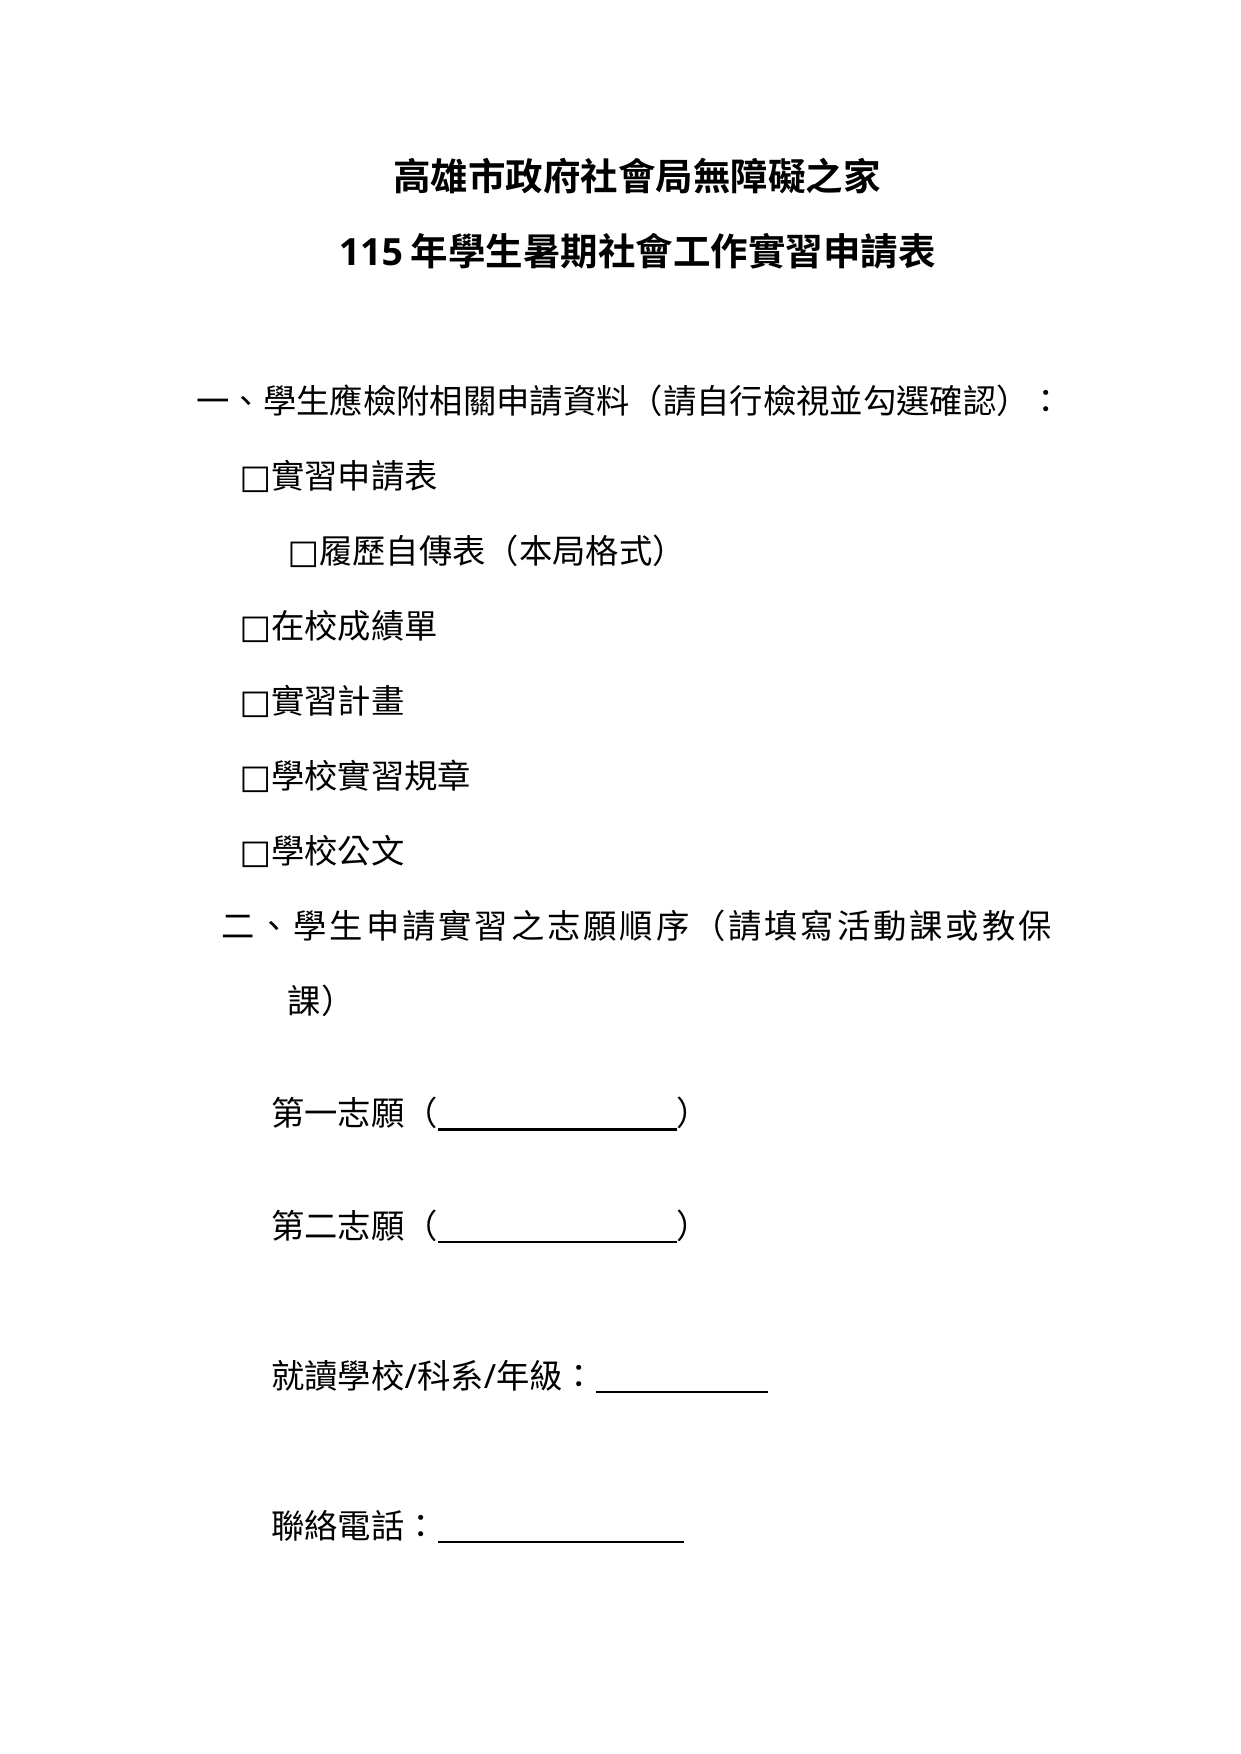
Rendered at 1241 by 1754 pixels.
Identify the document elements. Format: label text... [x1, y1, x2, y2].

text 二、學生申請實習之志願順序（請填寫活動課或教保課） [221, 886, 1053, 1036]
text 高雄市政府社會局無障礙之家 [221, 136, 1053, 211]
text 第二志願（ ） [271, 1186, 1053, 1261]
text □履歷自傳表（本局格式） □在校成績單 □實習計畫 □學校實習規章 [187, 511, 1053, 811]
text □實習申請表 [187, 436, 1053, 511]
text 第一志願（ ） [271, 1074, 1053, 1149]
text □學校公文 [187, 811, 1053, 886]
text 就讀學校/科系/年級： [271, 1336, 1053, 1411]
text 115年學生暑期社會工作實習申請表 [221, 211, 1053, 286]
text 聯絡電話： [271, 1486, 1053, 1561]
text 一、學生應檢附相關申請資料（請自行檢視並勾選確認）： [187, 361, 1053, 436]
